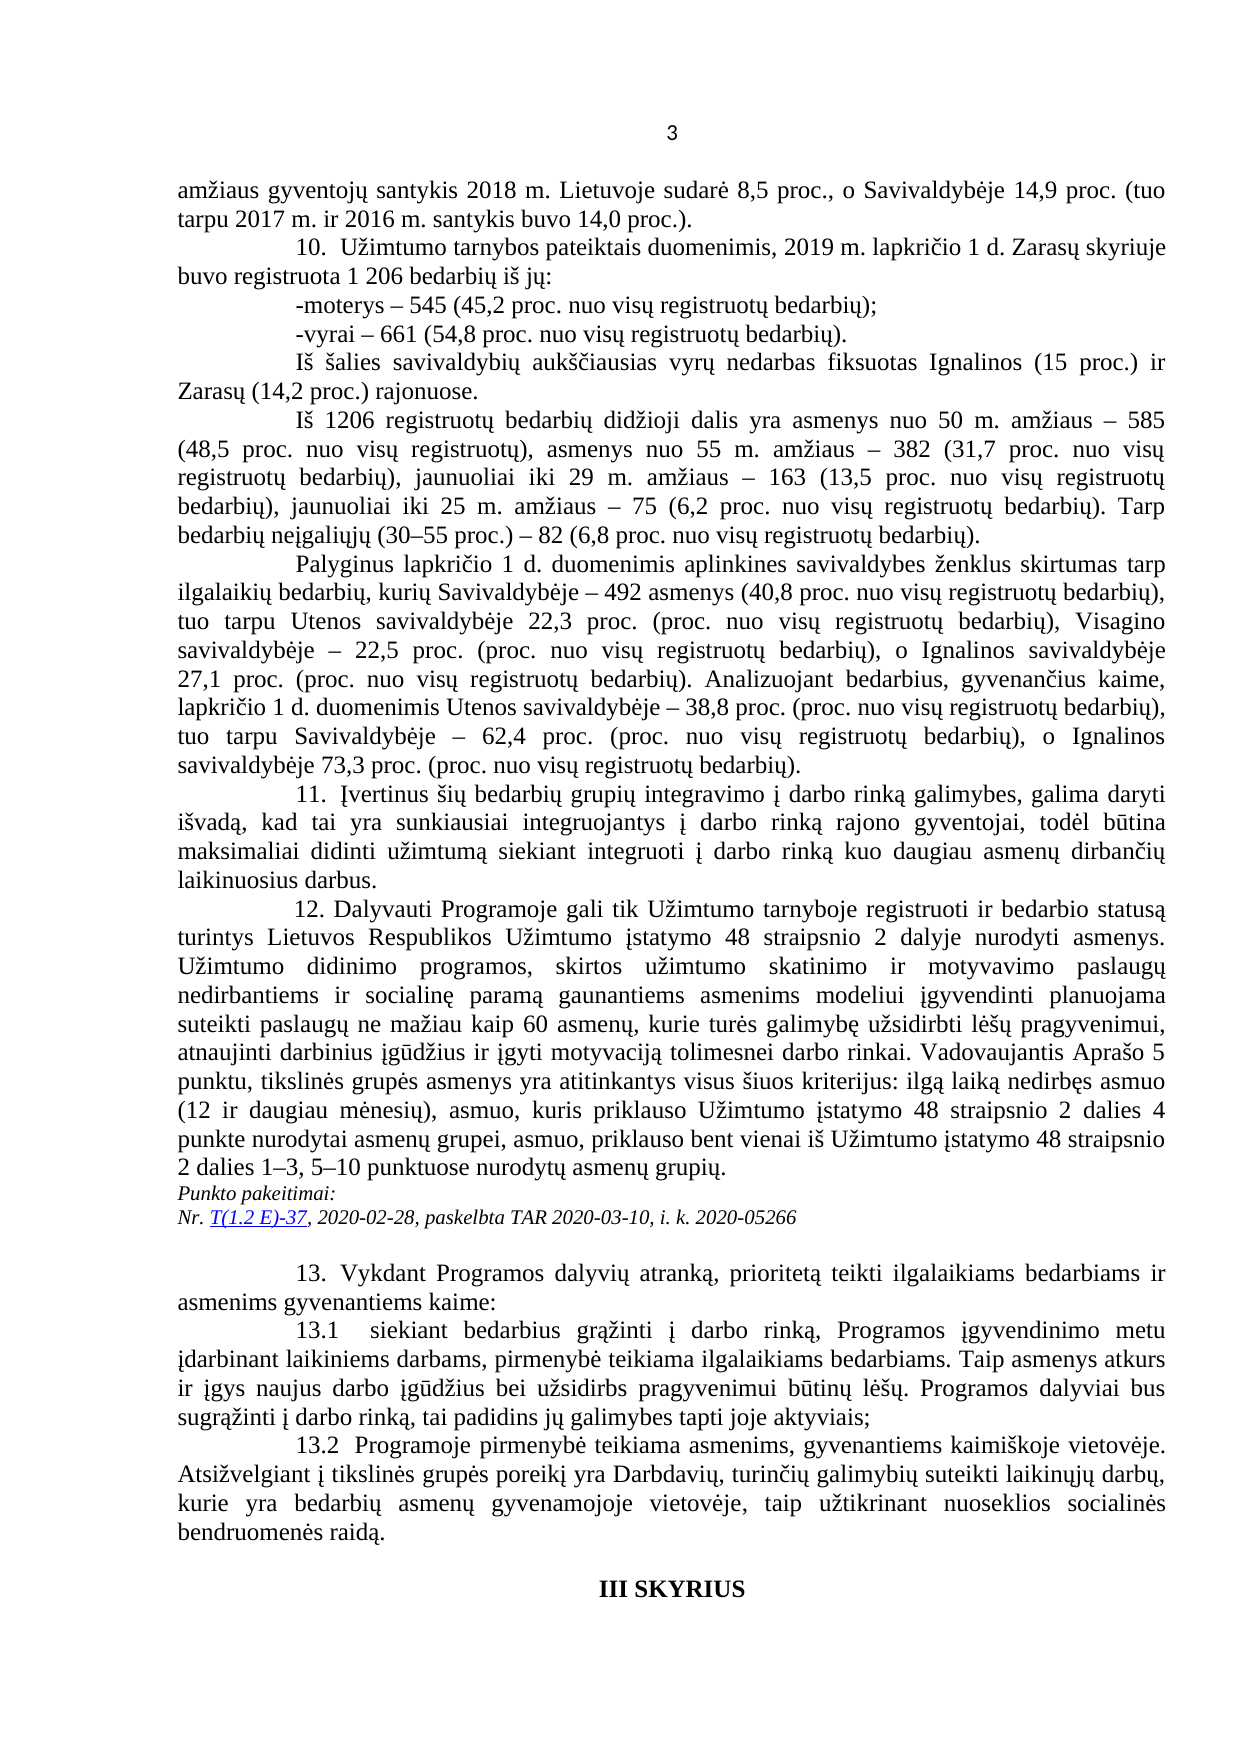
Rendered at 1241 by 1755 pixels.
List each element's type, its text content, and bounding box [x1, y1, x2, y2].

text 11. Įvertinus šių bedarbių grupių integravimo į darbo rinką galimybes, galima daryti išvadą, kad tai yra sunkiausiai integruojantys į darbo rinką rajono gyventojai, todėl būtina maksimaliai didinti užimtumą siekiant integruoti į darbo rinką kuo daugiau asmenų dirbančių laikinuosius darbus. [177, 779, 1167, 894]
text amžiaus gyventojų santykis 2018 m. Lietuvoje sudarė 8,5 proc., o Savivaldybėje 14,9 proc. (tuo tarpu 2017 m. ir 2016 m. santykis buvo 14,0 proc.). [177, 175, 1167, 232]
text 10. Užimtumo tarnybos pateiktais duomenimis, 2019 m. lapkričio 1 d. Zarasų skyriuje buvo registruota 1 206 bedarbių iš jų: [177, 232, 1167, 290]
text 13.2 Programoje pirmenybė teikiama asmenims, gyvenantiems kaimiškoje vietovėje. Atsižvelgiant į tikslinės grupės poreikį yra Darbdavių, turinčių galimybių suteikti laikinųjų darbų, kurie yra bedarbių asmenų gyvenamojoje vietovėje, taip užtikrinant nuoseklios socialinės bendruomenės raidą. [177, 1431, 1167, 1546]
text III SKYRIUS [177, 1574, 1167, 1603]
text 13. Vykdant Programos dalyvių atranką, prioritetą teikti ilgalaikiams bedarbiams ir asmenims gyvenantiems kaime: [177, 1258, 1167, 1316]
text 12. Dalyvauti Programoje gali tik Užimtumo tarnyboje registruoti ir bedarbio statusą turintys Lietuvos Respublikos Užimtumo įstatymo 48 straipsnio 2 dalyje nurodyti asmenys. Užimtumo didinimo programos, skirtos užimtumo skatinimo ir motyvavimo paslaugų nedirbantiems ir socialinę paramą gaunantiems asmenims modeliui įgyvendinti planuojama suteikti paslaugų ne mažiau kaip 60 asmenų, kurie turės galimybę užsidirbti lėšų pragyvenimui, atnaujinti darbinius įgūdžius ir įgyti motyvaciją tolimesnei darbo rinkai. Vadovaujantis Aprašo 5 punktu, tikslinės grupės asmenys yra atitinkantys visus šiuos kriterijus: ilgą laiką nedirbęs asmuo (12 ir daugiau mėnesių), asmuo, kuris priklauso Užimtumo įstatymo 48 straipsnio 2 dalies 4 punkte nurodytai asmenų grupei, asmuo, priklauso bent vienai iš Užimtumo įstatymo 48 straipsnio 2 dalies 1–3, 5–10 punktuose nurodytų asmenų grupių. [177, 894, 1167, 1181]
text Iš 1206 registruotų bedarbių didžioji dalis yra asmenys nuo 50 m. amžiaus – 585 (48,5 proc. nuo visų registruotų), asmenys nuo 55 m. amžiaus – 382 (31,7 proc. nuo visų registruotų bedarbių), jaunuoliai iki 29 m. amžiaus – 163 (13,5 proc. nuo visų registruotų bedarbių), jaunuoliai iki 25 m. amžiaus – 75 (6,2 proc. nuo visų registruotų bedarbių). Tarp bedarbių neįgaliųjų (30–55 proc.) – 82 (6,8 proc. nuo visų registruotų bedarbių). [177, 405, 1167, 549]
text 13.1 siekiant bedarbius grąžinti į darbo rinką, Programos įgyvendinimo metu įdarbinant laikiniems darbams, pirmenybė teikiama ilgalaikiams bedarbiams. Taip asmenys atkurs ir įgys naujus darbo įgūdžius bei užsidirbs pragyvenimui būtinų lėšų. Programos dalyviai bus sugrąžinti į darbo rinką, tai padidins jų galimybes tapti joje aktyviais; [177, 1316, 1167, 1431]
text Palyginus lapkričio 1 d. duomenimis aplinkines savivaldybes ženklus skirtumas tarp ilgalaikių bedarbių, kurių Savivaldybėje – 492 asmenys (40,8 proc. nuo visų registruotų bedarbių), tuo tarpu Utenos savivaldybėje 22,3 proc. (proc. nuo visų registruotų bedarbių), Visagino savivaldybėje – 22,5 proc. (proc. nuo visų registruotų bedarbių), o Ignalinos savivaldybėje 27,1 proc. (proc. nuo visų registruotų bedarbių). Analizuojant bedarbius, gyvenančius kaime, lapkričio 1 d. duomenimis Utenos savivaldybėje – 38,8 proc. (proc. nuo visų registruotų bedarbių), tuo tarpu Savivaldybėje – 62,4 proc. (proc. nuo visų registruotų bedarbių), o Ignalinos savivaldybėje 73,3 proc. (proc. nuo visų registruotų bedarbių). [177, 549, 1167, 779]
text Nr. T(1.2 E)-37, 2020-02-28, paskelbta TAR 2020-03-10, i. k. 2020-05266 [177, 1205, 1167, 1229]
text Iš šalies savivaldybių aukščiausias vyrų nedarbas fiksuotas Ignalinos (15 proc.) ir Zarasų (14,2 proc.) rajonuose. [177, 347, 1167, 405]
text -moterys – 545 (45,2 proc. nuo visų registruotų bedarbių); [177, 290, 1167, 319]
text Punkto pakeitimai: [177, 1181, 1167, 1205]
text -vyrai – 661 (54,8 proc. nuo visų registruotų bedarbių). [177, 319, 1167, 347]
